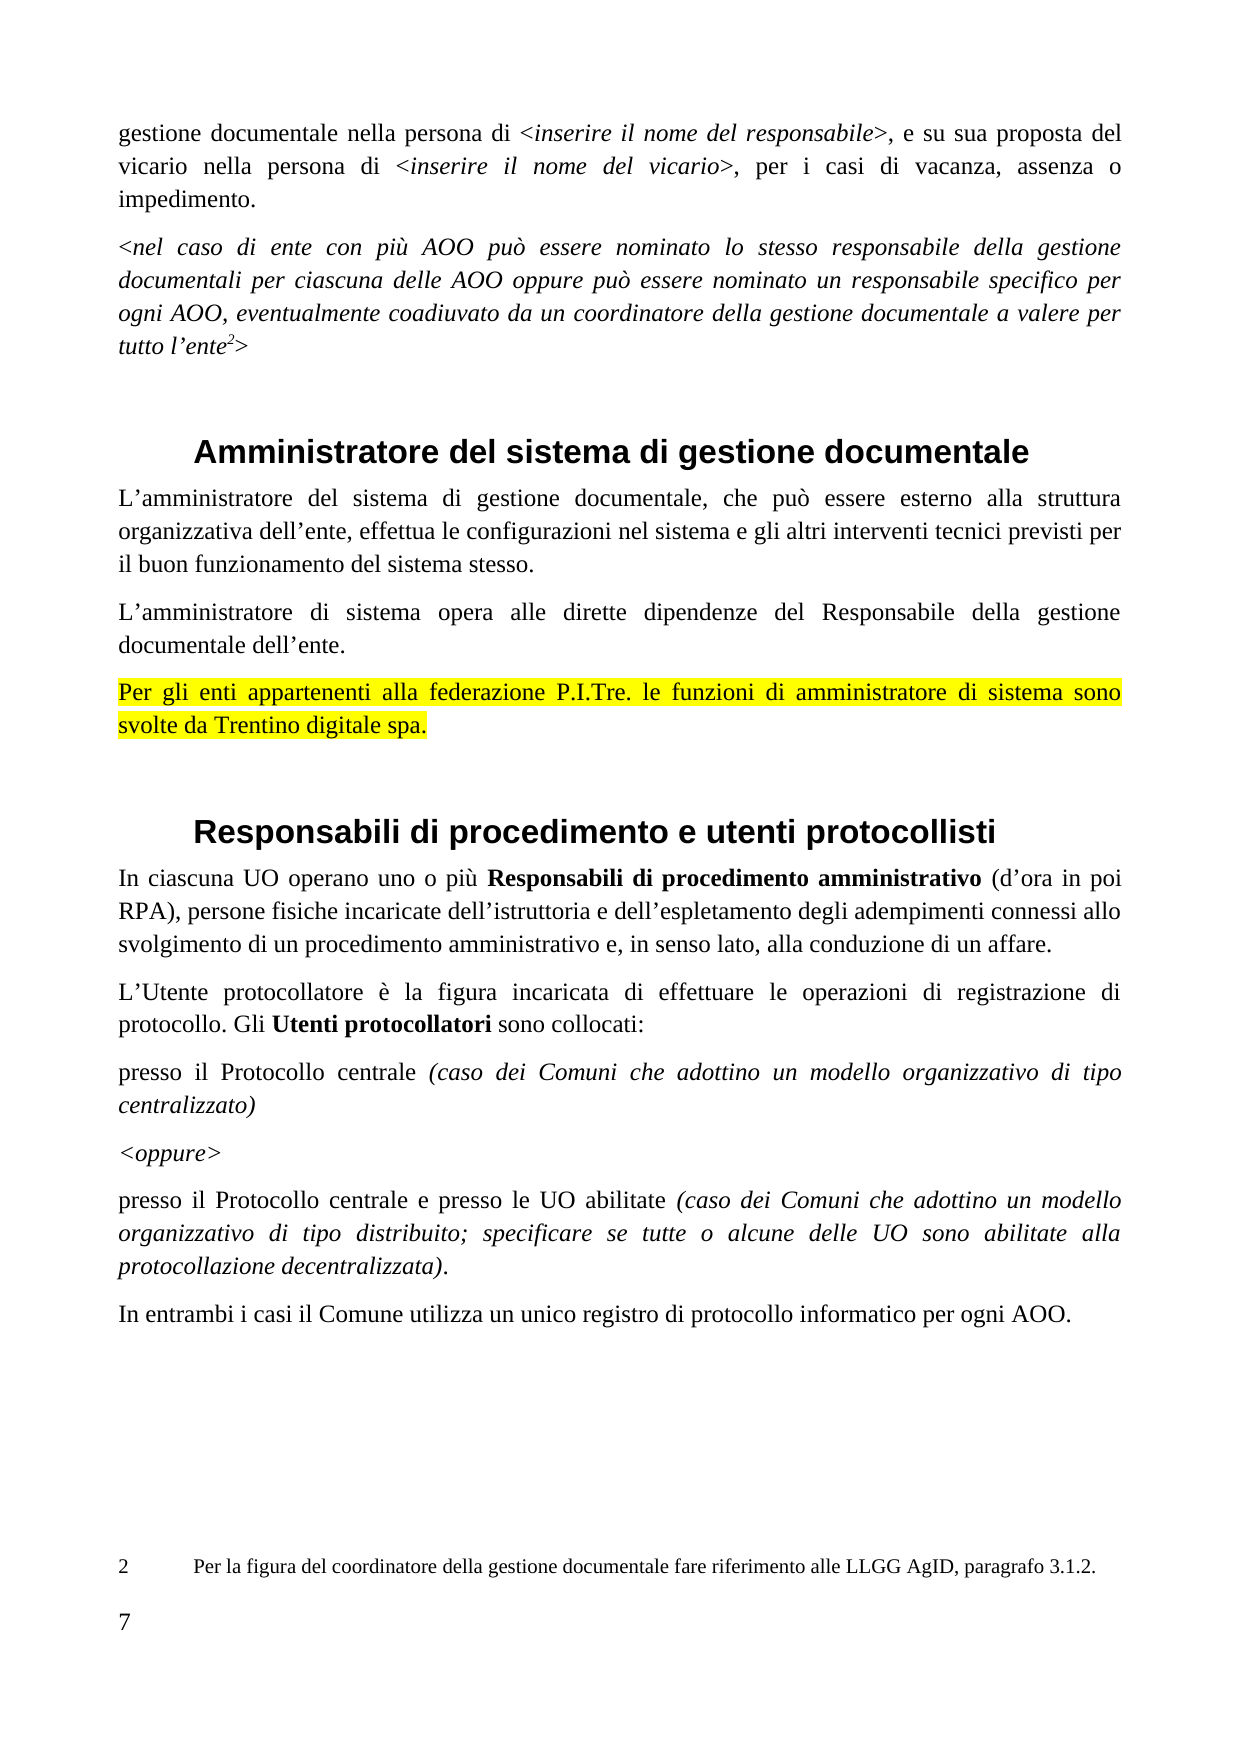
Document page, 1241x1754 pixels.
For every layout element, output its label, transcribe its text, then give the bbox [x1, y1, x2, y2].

text In ciascuna UO operano uno o più Responsabili di procedimento amministrativo (d’ora in poi RPA), persone fisiche incaricate dell’istruttoria e dell’espletamento degli adempimenti connessi allo svolgimento di un procedimento amministrativo e, in senso lato, alla conduzione di un affare. [118, 863, 1122, 958]
subtitle Responsabili di procedimento e utenti protocollisti [118, 812, 1122, 850]
text Per la figura del coordinatore della gestione documentale fare riferimento alle LLGG AgID, paragrafo 3.1.2. [118, 1553, 1122, 1578]
text L’amministratore di sistema opera alle dirette dipendenze del Responsabile della gestione documentale dell’ente. [118, 597, 1122, 659]
text presso il Protocollo centrale e presso le UO abilitate (caso dei Comuni che adottino un modello organizzativo di tipo distribuito; specificare se tutte o alcune delle UO sono abilitate alla protocollazione decentralizzata). [118, 1185, 1122, 1280]
text presso il Protocollo centrale (caso dei Comuni che adottino un modello organizzativo di tipo centralizzato) [118, 1057, 1122, 1119]
subtitle Amministratore del sistema di gestione documentale [118, 432, 1122, 471]
text L’amministratore del sistema di gestione documentale, che può essere esterno alla struttura organizzativa dell’ente, effettua le configurazioni nel sistema e gli altri interventi tecnici previsti per il buon funzionamento del sistema stesso. [118, 483, 1122, 578]
text Per gli enti appartenenti alla federazione P.I.Tre. le funzioni di amministratore di sistema sono svolte da Trentino digitale spa. [118, 677, 1122, 739]
text <nel caso di ente con più AOO può essere nominato lo stesso responsabile della gestione documentali per ciascuna delle AOO oppure può essere nominato un responsabile specifico per ogni AOO, eventualmente coadiuvato da un coordinatore della gestione documentale a valere per tutto l’ente> [118, 232, 1122, 359]
text L’Utente protocollatore è la figura incaricata di effettuare le operazioni di registrazione di protocollo. Gli Utenti protocollatori sono collocati: [118, 977, 1122, 1038]
text In entrambi i casi il Comune utilizza un unico registro di protocollo informatico per ogni AOO. [118, 1299, 1122, 1328]
text <oppure> [118, 1138, 1122, 1167]
text gestione documentale nella persona di <inserire il nome del responsabile>, e su sua proposta del vicario nella persona di <inserire il nome del vicario>, per i casi di vacanza, assenza o impedimento. [118, 118, 1122, 213]
